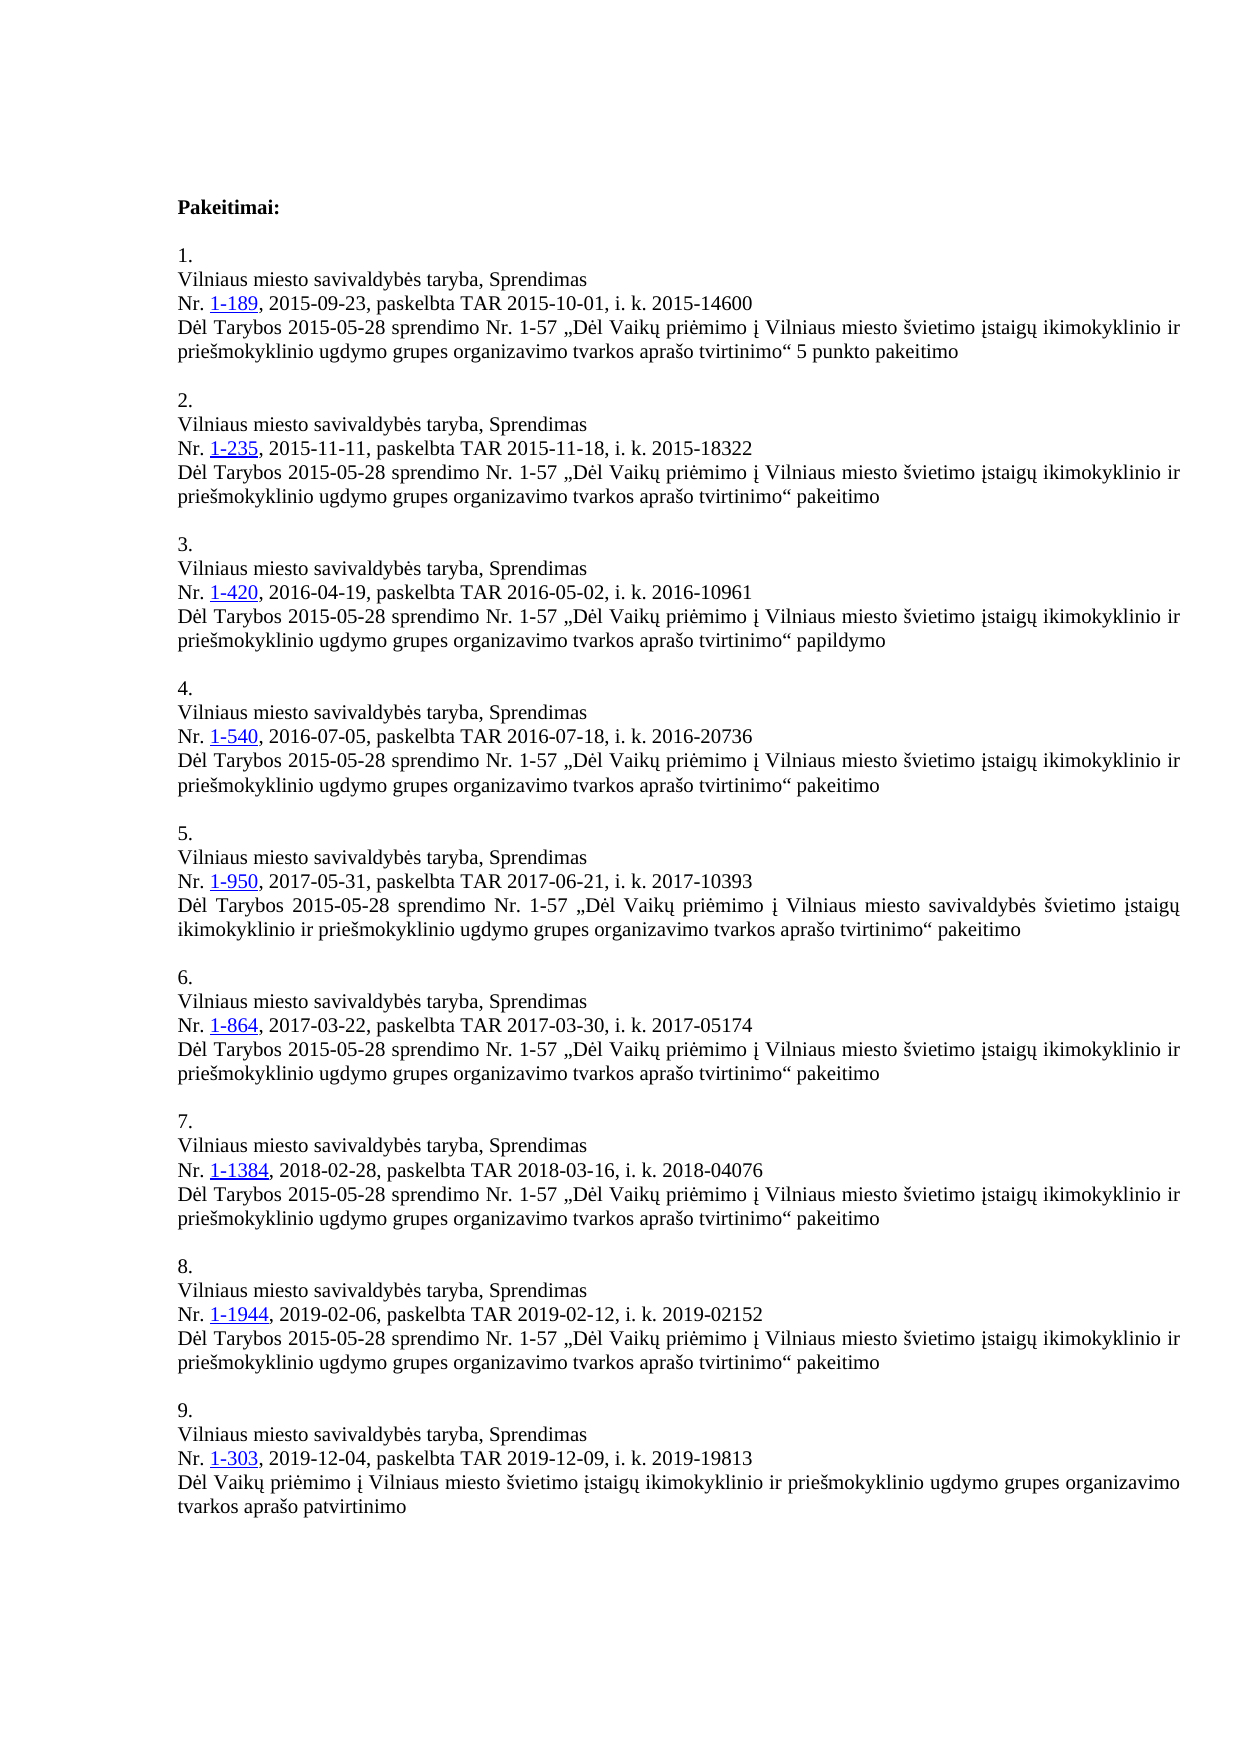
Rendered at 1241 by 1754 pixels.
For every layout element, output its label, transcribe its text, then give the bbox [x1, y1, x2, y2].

text Dėl Tarybos 2015-05-28 sprendimo Nr. 1-57 „Dėl Vaikų priėmimo į Vilniaus miesto švietimo įstaigų ikimokyklinio ir priešmokyklinio ugdymo grupes organizavimo tvarkos aprašo tvirtinimo“ pakeitimo [177, 1037, 1181, 1085]
text Vilniaus miesto savivaldybės taryba, Sprendimas [177, 267, 1181, 291]
text Dėl Vaikų priėmimo į Vilniaus miesto švietimo įstaigų ikimokyklinio ir priešmokyklinio ugdymo grupes organizavimo tvarkos aprašo patvirtinimo [177, 1470, 1181, 1518]
text Nr. 1-864, 2017-03-22, paskelbta TAR 2017-03-30, i. k. 2017-05174 [177, 1013, 1181, 1037]
text 9. [177, 1398, 1181, 1422]
text 8. [177, 1254, 1181, 1278]
text Pakeitimai: [177, 195, 1181, 219]
text Dėl Tarybos 2015-05-28 sprendimo Nr. 1-57 „Dėl Vaikų priėmimo į Vilniaus miesto švietimo įstaigų ikimokyklinio ir priešmokyklinio ugdymo grupes organizavimo tvarkos aprašo tvirtinimo“ pakeitimo [177, 748, 1181, 797]
text 3. [177, 532, 1181, 556]
text Vilniaus miesto savivaldybės taryba, Sprendimas [177, 989, 1181, 1013]
text Dėl Tarybos 2015-05-28 sprendimo Nr. 1-57 „Dėl Vaikų priėmimo į Vilniaus miesto savivaldybės švietimo įstaigų ikimokyklinio ir priešmokyklinio ugdymo grupes organizavimo tvarkos aprašo tvirtinimo“ pakeitimo [177, 893, 1181, 941]
text Nr. 1-950, 2017-05-31, paskelbta TAR 2017-06-21, i. k. 2017-10393 [177, 869, 1181, 893]
text Vilniaus miesto savivaldybės taryba, Sprendimas [177, 700, 1181, 724]
text Nr. 1-189, 2015-09-23, paskelbta TAR 2015-10-01, i. k. 2015-14600 [177, 291, 1181, 315]
text Nr. 1-303, 2019-12-04, paskelbta TAR 2019-12-09, i. k. 2019-19813 [177, 1446, 1181, 1470]
text Vilniaus miesto savivaldybės taryba, Sprendimas [177, 1278, 1181, 1302]
text Vilniaus miesto savivaldybės taryba, Sprendimas [177, 1422, 1181, 1446]
text Dėl Tarybos 2015-05-28 sprendimo Nr. 1-57 „Dėl Vaikų priėmimo į Vilniaus miesto švietimo įstaigų ikimokyklinio ir priešmokyklinio ugdymo grupes organizavimo tvarkos aprašo tvirtinimo“ pakeitimo [177, 1326, 1181, 1374]
text 2. [177, 387, 1181, 412]
text 6. [177, 965, 1181, 989]
text Nr. 1-540, 2016-07-05, paskelbta TAR 2016-07-18, i. k. 2016-20736 [177, 724, 1181, 748]
text Nr. 1-1944, 2019-02-06, paskelbta TAR 2019-02-12, i. k. 2019-02152 [177, 1302, 1181, 1326]
text Dėl Tarybos 2015-05-28 sprendimo Nr. 1-57 „Dėl Vaikų priėmimo į Vilniaus miesto švietimo įstaigų ikimokyklinio ir priešmokyklinio ugdymo grupes organizavimo tvarkos aprašo tvirtinimo“ 5 punkto pakeitimo [177, 315, 1181, 363]
text Vilniaus miesto savivaldybės taryba, Sprendimas [177, 845, 1181, 869]
text Vilniaus miesto savivaldybės taryba, Sprendimas [177, 556, 1181, 580]
text Nr. 1-235, 2015-11-11, paskelbta TAR 2015-11-18, i. k. 2015-18322 [177, 436, 1181, 460]
text 1. [177, 243, 1181, 267]
text Vilniaus miesto savivaldybės taryba, Sprendimas [177, 412, 1181, 436]
text 4. [177, 676, 1181, 700]
text Nr. 1-1384, 2018-02-28, paskelbta TAR 2018-03-16, i. k. 2018-04076 [177, 1157, 1181, 1182]
text Nr. 1-420, 2016-04-19, paskelbta TAR 2016-05-02, i. k. 2016-10961 [177, 580, 1181, 604]
text Vilniaus miesto savivaldybės taryba, Sprendimas [177, 1133, 1181, 1157]
text Dėl Tarybos 2015-05-28 sprendimo Nr. 1-57 „Dėl Vaikų priėmimo į Vilniaus miesto švietimo įstaigų ikimokyklinio ir priešmokyklinio ugdymo grupes organizavimo tvarkos aprašo tvirtinimo“ pakeitimo [177, 460, 1181, 508]
text 7. [177, 1109, 1181, 1133]
text Dėl Tarybos 2015-05-28 sprendimo Nr. 1-57 „Dėl Vaikų priėmimo į Vilniaus miesto švietimo įstaigų ikimokyklinio ir priešmokyklinio ugdymo grupes organizavimo tvarkos aprašo tvirtinimo“ papildymo [177, 604, 1181, 652]
text Dėl Tarybos 2015-05-28 sprendimo Nr. 1-57 „Dėl Vaikų priėmimo į Vilniaus miesto švietimo įstaigų ikimokyklinio ir priešmokyklinio ugdymo grupes organizavimo tvarkos aprašo tvirtinimo“ pakeitimo [177, 1182, 1181, 1230]
text 5. [177, 821, 1181, 845]
